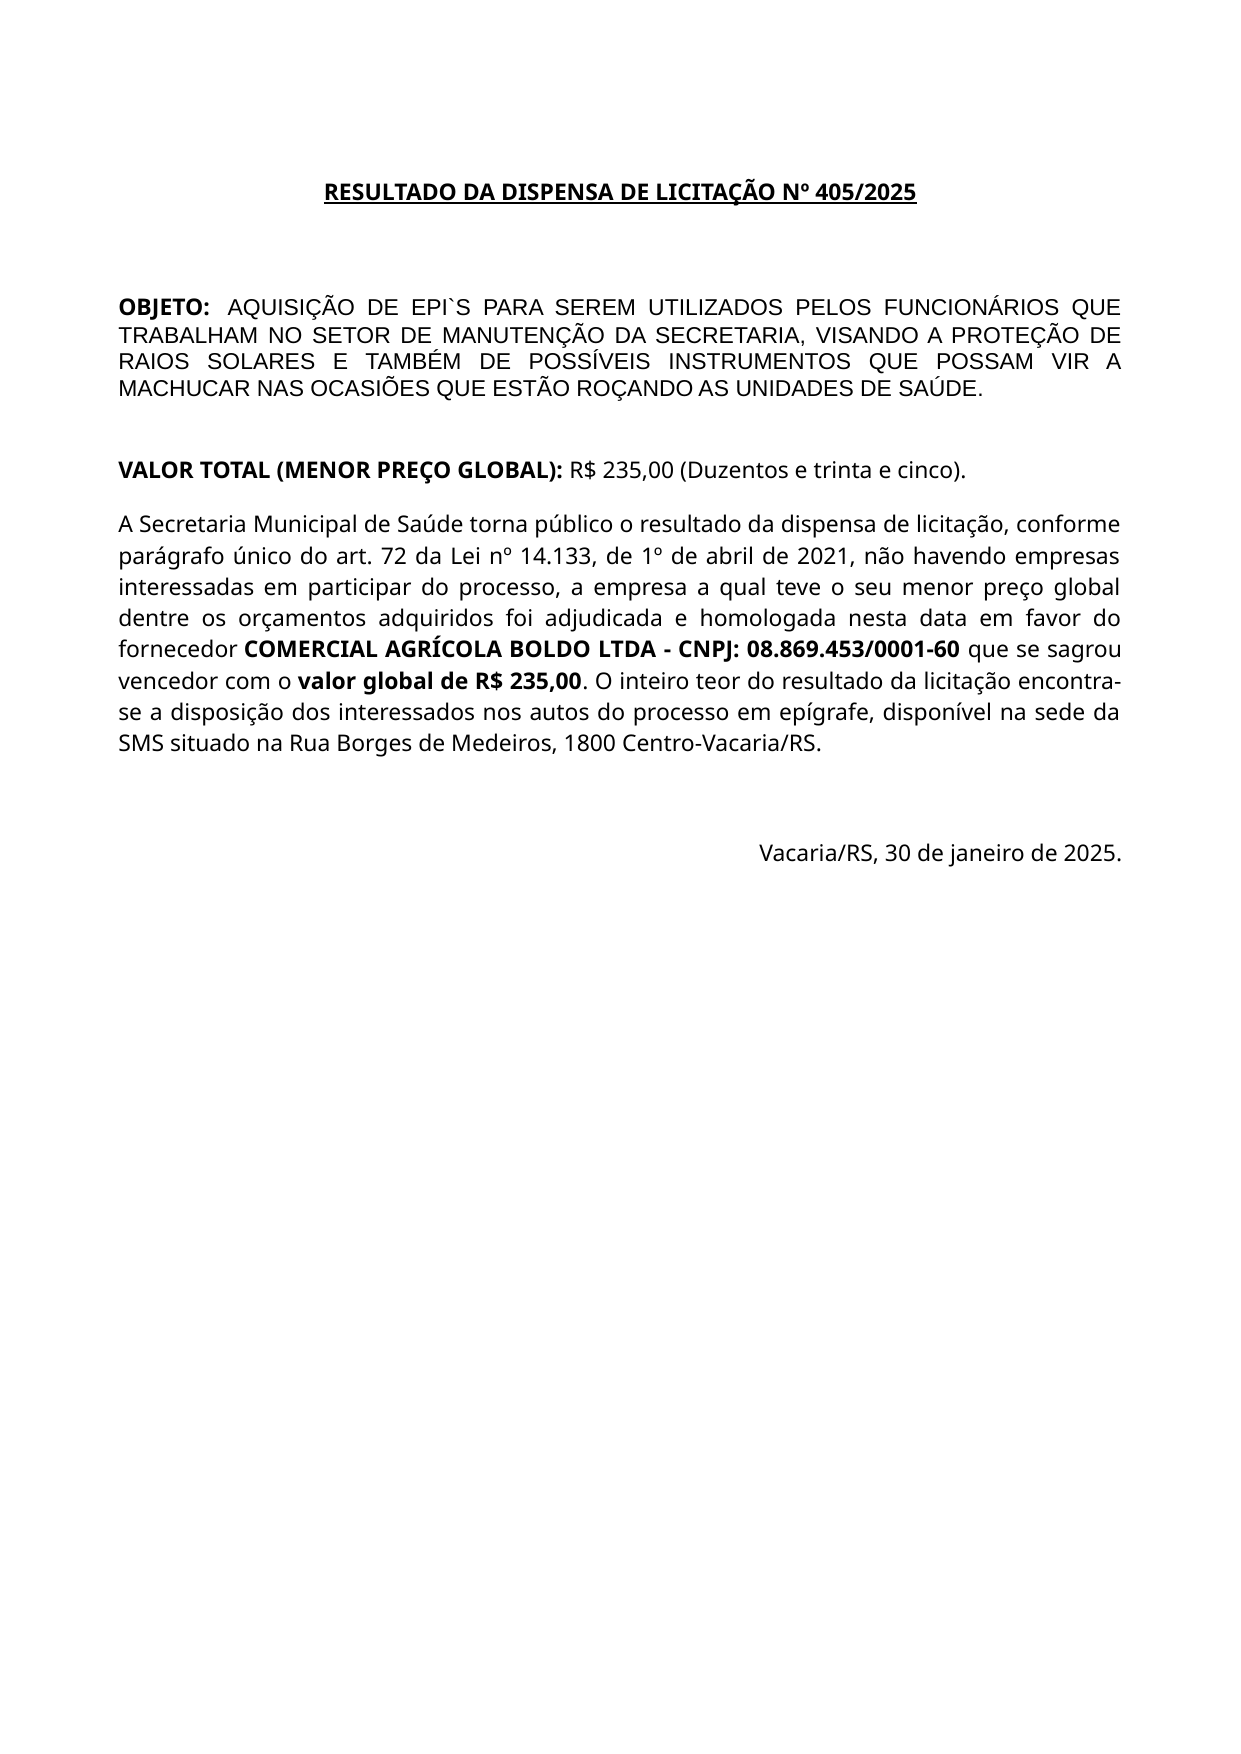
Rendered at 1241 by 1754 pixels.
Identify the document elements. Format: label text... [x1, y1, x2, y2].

text RESULTADO DA DISPENSA DE LICITAÇÃO Nº 405/2025 [118, 176, 1122, 207]
text A Secretaria Municipal de Saúde torna público o resultado da dispensa de licitação, conforme parágrafo único do art. 72 da Lei nº 14.133, de 1º de abril de 2021, não havendo empresas interessadas em participar do processo, a empresa a qual teve o seu menor preço global dentre os orçamentos adquiridos foi adjudicada e homologada nesta data em favor do fornecedor COMERCIAL AGRÍCOLA BOLDO LTDA - CNPJ: 08.869.453/0001-60 que se sagrou vencedor com o valor global de R$ 235,00. O inteiro teor do resultado da licitação encontra-se a disposição dos interessados nos autos do processo em epígrafe, disponível na sede da SMS situado na Rua Borges de Medeiros, 1800 Centro-Vacaria/RS. [118, 508, 1122, 758]
text OBJETO: AQUISIÇÃO DE EPI`S PARA SEREM UTILIZADOS PELOS FUNCIONÁRIOS QUE TRABALHAM NO SETOR DE MANUTENÇÃO DA SECRETARIA, VISANDO A PROTEÇÃO DE RAIOS SOLARES E TAMBÉM DE POSSÍVEIS INSTRUMENTOS QUE POSSAM VIR A MACHUCAR NAS OCASIÕES QUE ESTÃO ROÇANDO AS UNIDADES DE SAÚDE. [118, 291, 1122, 401]
text Vacaria/RS, 30 de janeiro de 2025. [118, 836, 1122, 868]
text VALOR TOTAL (MENOR PREÇO GLOBAL): R$ 235,00 (Duzentos e trinta e cinco). [118, 454, 1122, 485]
